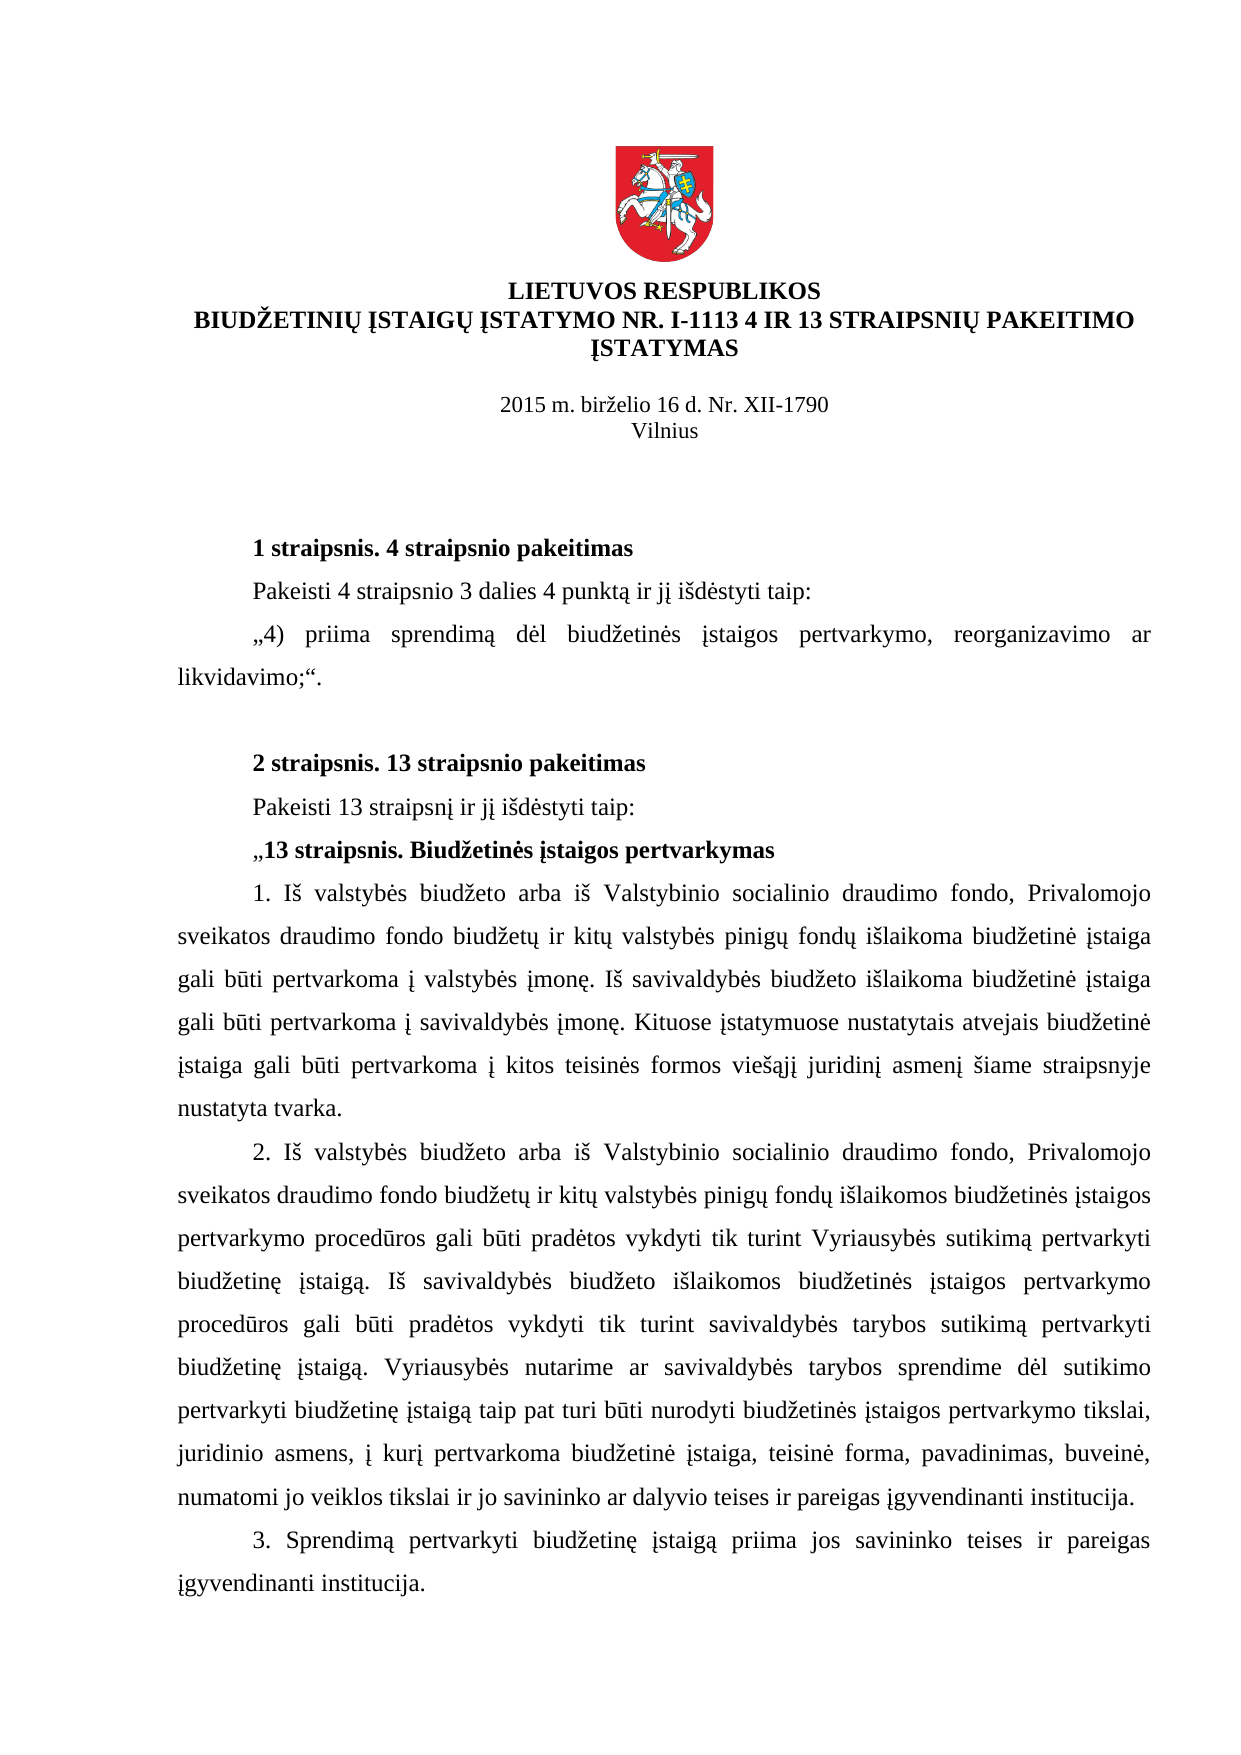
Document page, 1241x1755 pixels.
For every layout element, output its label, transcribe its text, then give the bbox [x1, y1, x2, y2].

text „13 straipsnis. Biudžetinės įstaigos pertvarkymas [177, 835, 1152, 863]
text „4) priima sprendimą dėl biudžetinės įstaigos pertvarkymo, reorganizavimo ar likvidavimo;“. [177, 619, 1152, 691]
text 2015 m. birželio 16 d. Nr. XII-1790 [177, 391, 1152, 417]
text 3. Sprendimą pertvarkyti biudžetinę įstaigą priima jos savininko teises ir pareigas įgyvendinanti institucija. [177, 1525, 1152, 1597]
text LIETUVOS RESPUBLIKOS [177, 276, 1152, 305]
text Pakeisti 4 straipsnio 3 dalies 4 punktą ir jį išdėstyti taip: [177, 576, 1152, 605]
text ĮSTATYMAS [177, 333, 1152, 362]
text 2 straipsnis. 13 straipsnio pakeitimas [177, 748, 1152, 777]
text Pakeisti 13 straipsnį ir jį išdėstyti taip: [177, 792, 1152, 820]
text 1. Iš valstybės biudžeto arba iš Valstybinio socialinio draudimo fondo, Privalomojo sveikatos draudimo fondo biudžetų ir kitų valstybės pinigų fondų išlaikoma biudžetinė įstaiga gali būti pertvarkoma į valstybės įmonę. Iš savivaldybės biudžeto išlaikoma biudžetinė įstaiga gali būti pertvarkoma į savivaldybės įmonę. Kituose įstatymuose nustatytais atvejais biudžetinė įstaiga gali būti pertvarkoma į kitos teisinės formos viešąjį juridinį asmenį šiame straipsnyje nustatyta tvarka. [177, 878, 1152, 1122]
text 1 straipsnis. 4 straipsnio pakeitimas [177, 533, 1152, 562]
text Vilnius [177, 417, 1152, 444]
text BIUDŽETINIŲ ĮSTAIGŲ ĮSTATYMO NR. I-1113 4 IR 13 STRAIPSNIŲ PAKEITIMO [177, 305, 1152, 333]
text 2. Iš valstybės biudžeto arba iš Valstybinio socialinio draudimo fondo, Privalomojo sveikatos draudimo fondo biudžetų ir kitų valstybės pinigų fondų išlaikomos biudžetinės įstaigos pertvarkymo procedūros gali būti pradėtos vykdyti tik turint Vyriausybės sutikimą pertvarkyti biudžetinę įstaigą. Iš savivaldybės biudžeto išlaikomos biudžetinės įstaigos pertvarkymo procedūros gali būti pradėtos vykdyti tik turint savivaldybės tarybos sutikimą pertvarkyti biudžetinę įstaigą. Vyriausybės nutarime ar savivaldybės tarybos sprendime dėl sutikimo pertvarkyti biudžetinę įstaigą taip pat turi būti nurodyti biudžetinės įstaigos pertvarkymo tikslai, juridinio asmens, į kurį pertvarkoma biudžetinė įstaiga, teisinė forma, pavadinimas, buveinė, numatomi jo veiklos tikslai ir jo savininko ar dalyvio teises ir pareigas įgyvendinanti institucija. [177, 1137, 1152, 1510]
